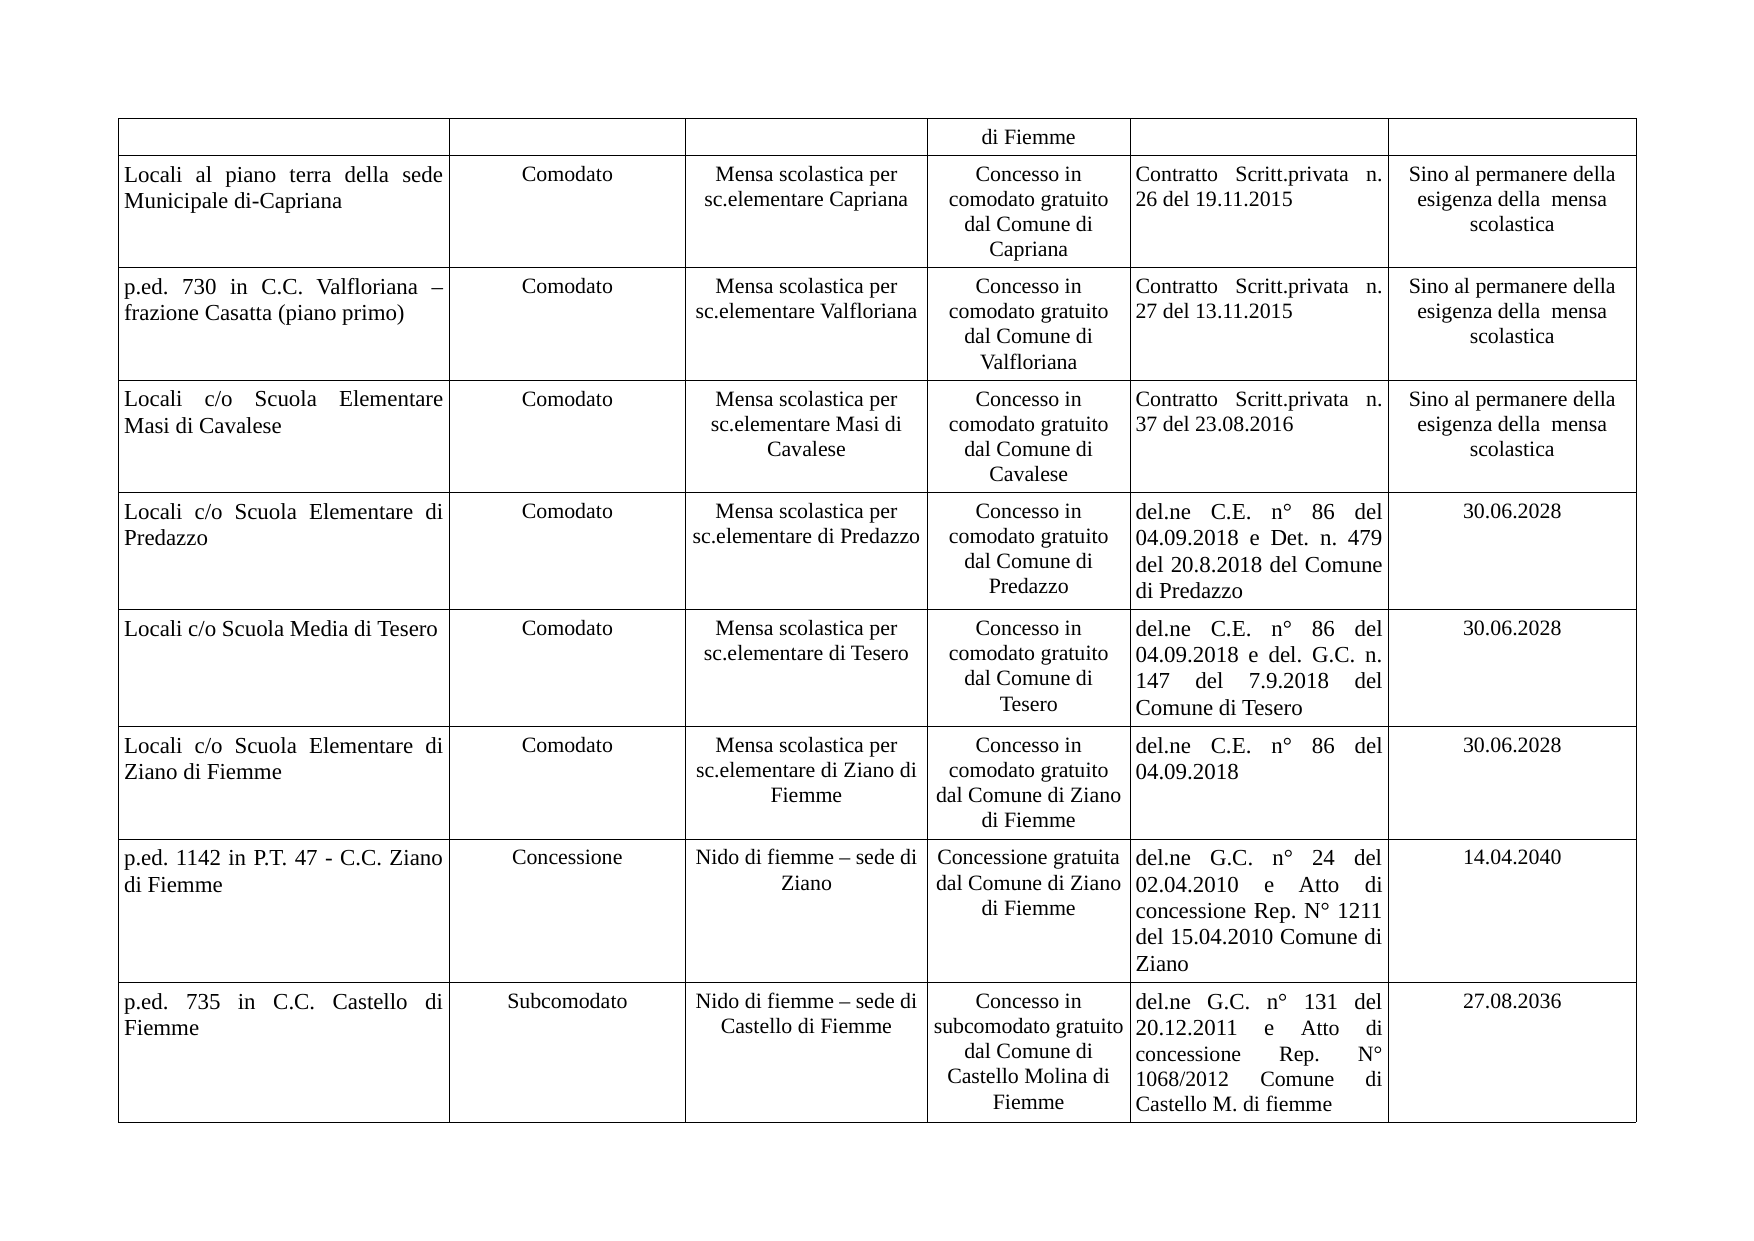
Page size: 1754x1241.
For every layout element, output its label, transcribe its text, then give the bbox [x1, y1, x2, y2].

table_cell del.ne C.E. n° 86 del 04.09.2018 e del. G.C. n. 147 del 7.9.2018 del Comune di Tesero [1131, 610, 1388, 726]
table_cell 30.06.2028 [1389, 493, 1636, 609]
table_cell Mensa scolastica per sc.elementare di Ziano di Fiemme [686, 727, 927, 838]
table_cell Comodato [450, 493, 685, 609]
table_cell Contratto Scritt.privata n. 26 del 19.11.2015 [1131, 156, 1388, 267]
table_cell Concesso in comodato gratuito dal Comune di Ziano di Fiemme [928, 727, 1130, 838]
table_cell Mensa scolastica per sc.elementare Capriana [686, 156, 927, 267]
table_cell Concesso in comodato gratuito dal Comune di Capriana [928, 156, 1130, 267]
table_header del.ne G.C. n° 24 del 02.04.2010 e Atto di concessione Rep. N° 1211 del 15.04.2010 Comune di Ziano [1131, 840, 1388, 982]
table_cell Sino al permanere della esigenza della mensa scolastica [1389, 381, 1636, 492]
table_cell Comodato [450, 610, 685, 726]
table_cell Concesso in comodato gratuito dal Comune di Tesero [928, 610, 1130, 726]
table_cell 30.06.2028 [1389, 610, 1636, 726]
table_cell del.ne C.E. n° 86 del 04.09.2018 e Det. n. 479 del 20.8.2018 del Comune di Predazzo [1131, 493, 1388, 609]
table_cell Comodato [450, 268, 685, 380]
table_header Concessione [450, 840, 685, 982]
table_cell Contratto Scritt.privata n. 37 del 23.08.2016 [1131, 381, 1388, 492]
table_cell del.ne C.E. n° 86 del 04.09.2018 [1131, 727, 1388, 838]
table_cell p.ed. 730 in C.C. Valfloriana – frazione Casatta (piano primo) [119, 268, 449, 380]
table_cell Locali c/o Scuola Media di Tesero [119, 610, 449, 726]
table_cell 30.06.2028 [1389, 727, 1636, 838]
table_header di Fiemme [928, 119, 1130, 155]
table_cell Locali c/o Scuola Elementare di Ziano di Fiemme [119, 727, 449, 838]
table_header Subcomodato [450, 983, 685, 1122]
table_cell Mensa scolastica per sc.elementare Valfloriana [686, 268, 927, 380]
table_header Concesso in subcomodato gratuito dal Comune di Castello Molina di Fiemme [928, 983, 1130, 1122]
table_cell Comodato [450, 381, 685, 492]
table_cell Sino al permanere della esigenza della mensa scolastica [1389, 268, 1636, 380]
table_cell Mensa scolastica per sc.elementare di Tesero [686, 610, 927, 726]
table_header [1131, 119, 1388, 155]
table_header Concessione gratuita dal Comune di Ziano di Fiemme [928, 840, 1130, 982]
table_cell Sino al permanere della esigenza della mensa scolastica [1389, 156, 1636, 267]
table_header [1389, 119, 1636, 155]
table_header p.ed. 1142 in P.T. 47 - C.C. Ziano di Fiemme [119, 840, 449, 982]
table_cell Mensa scolastica per sc.elementare Masi di Cavalese [686, 381, 927, 492]
table_header Nido di fiemme – sede di Castello di Fiemme [686, 983, 927, 1122]
table_cell Mensa scolastica per sc.elementare di Predazzo [686, 493, 927, 609]
table_cell Concesso in comodato gratuito dal Comune di Cavalese [928, 381, 1130, 492]
table_header [119, 119, 449, 155]
table_header 27.08.2036 [1389, 983, 1636, 1122]
table_cell Comodato [450, 727, 685, 838]
table_header [450, 119, 685, 155]
table_cell Comodato [450, 156, 685, 267]
table_cell Contratto Scritt.privata n. 27 del 13.11.2015 [1131, 268, 1388, 380]
table_header p.ed. 735 in C.C. Castello di Fiemme [119, 983, 449, 1122]
table_header [686, 119, 927, 155]
table_header Nido di fiemme – sede di Ziano [686, 840, 927, 982]
table_cell Concesso in comodato gratuito dal Comune di Predazzo [928, 493, 1130, 609]
table_header del.ne G.C. n° 131 del 20.12.2011 e Atto di concessione Rep. N° 1068/2012 Comune di Castello M. di fiemme [1131, 983, 1388, 1122]
table_cell Locali al piano terra della sede Municipale di-Capriana [119, 156, 449, 267]
table_cell Locali c/o Scuola Elementare Masi di Cavalese [119, 381, 449, 492]
table_cell Locali c/o Scuola Elementare di Predazzo [119, 493, 449, 609]
table_header 14.04.2040 [1389, 840, 1636, 982]
table_cell Concesso in comodato gratuito dal Comune di Valfloriana [928, 268, 1130, 380]
